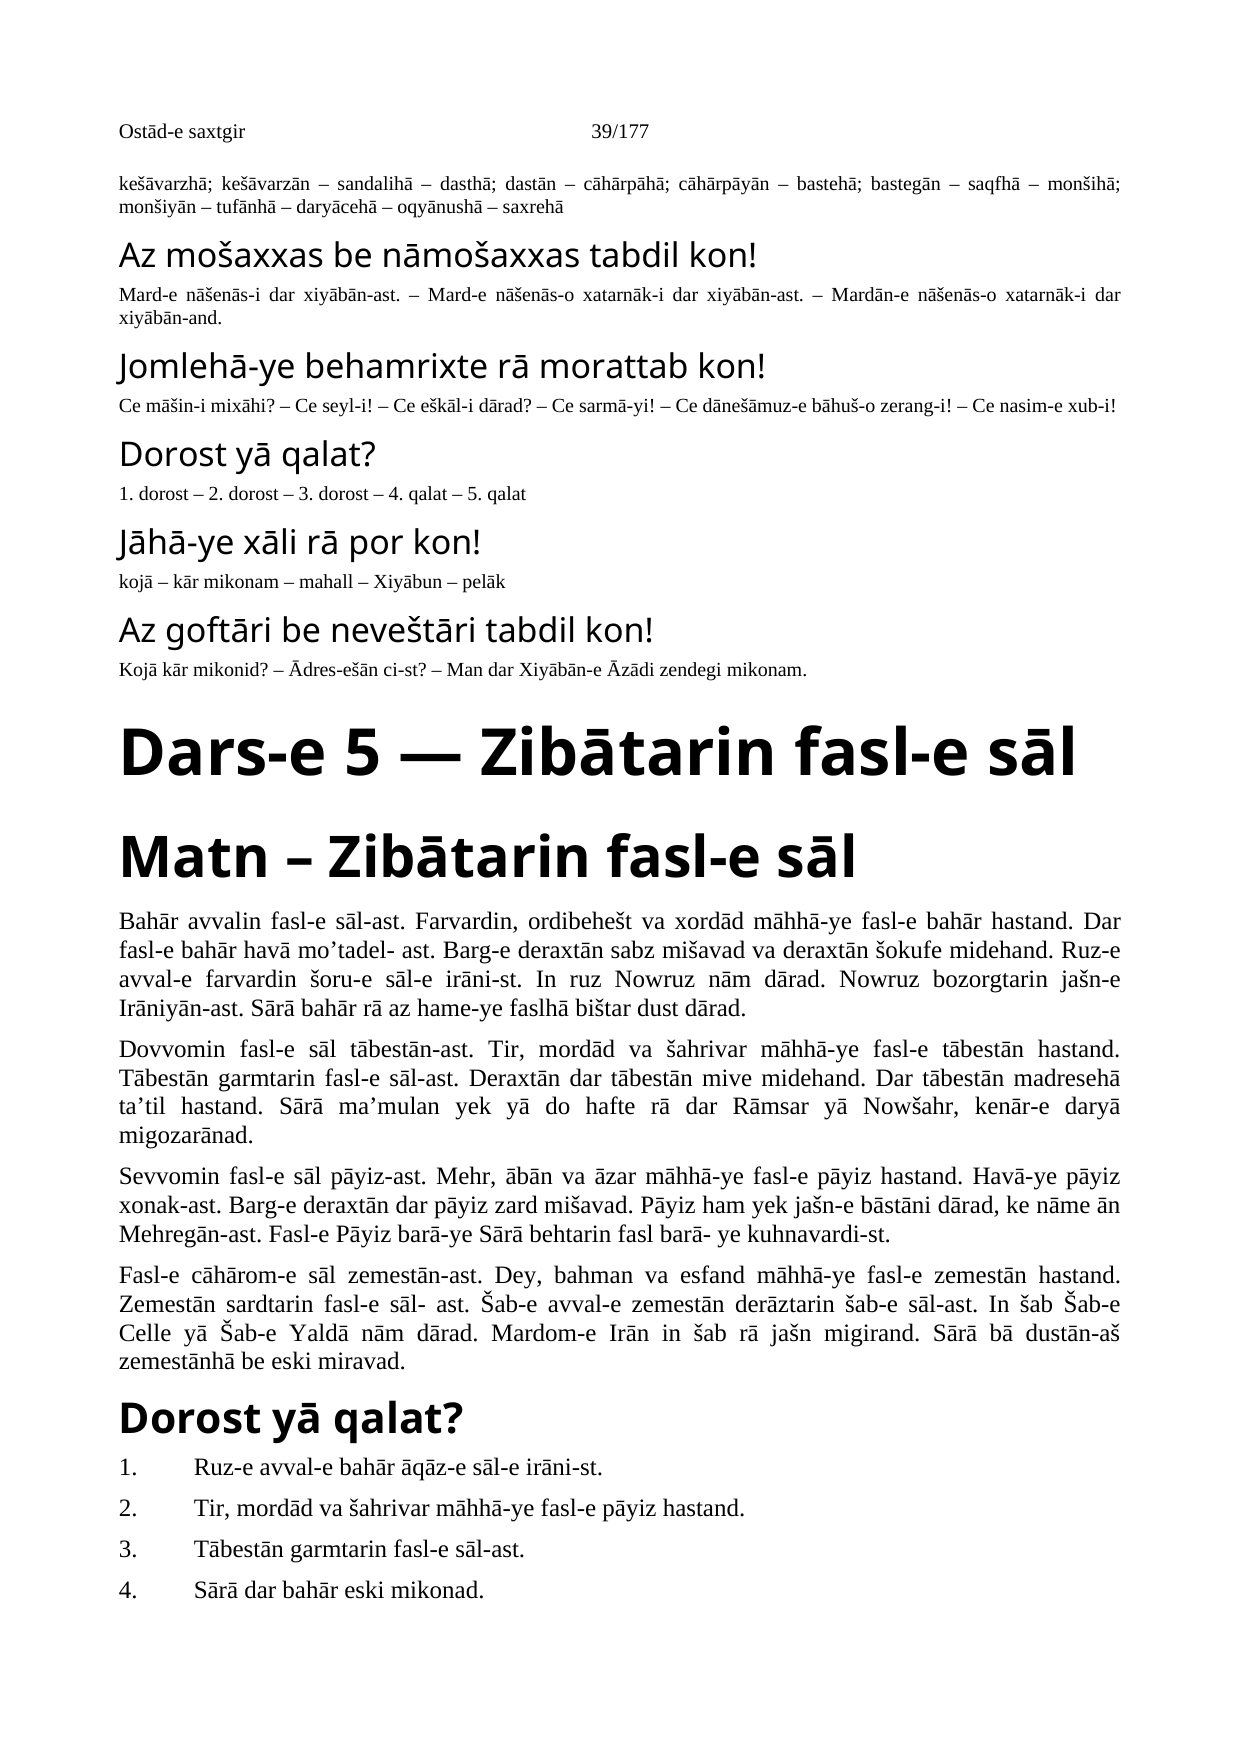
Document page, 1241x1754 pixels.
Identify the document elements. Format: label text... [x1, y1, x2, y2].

subtitle Dorost yā qalat? [118, 1388, 1122, 1446]
subtitle Zibātarin fasl‐e sāl [118, 706, 1122, 795]
text 1. dorost – 2. dorost – 3. dorost – 4. qalat – 5. qalat [118, 482, 1122, 505]
text kešāvarzhā; kešāvarzān – sandalihā – dasthā; dastān – cāhārpāhā; cāhārpāyān – bastehā; bastegān – saqfhā – monšihā; monšiyān – tufānhā – daryācehā – oqyānushā – saxrehā [118, 172, 1122, 218]
subtitle Matn – Zibātarin fasl‐e sāl [118, 816, 1122, 894]
subtitle Az mošaxxas be nāmošaxxas tabdil kon! [118, 231, 1122, 277]
text Dovvomin fasl‐e sāl tābestān‐ast. Tir, mordād va šahrivar māhhā‐ye fasl‐e tābestān hastand. Tābestān garmtarin fasl‐e sāl‐ast. Deraxtān dar tābestān mive midehand. Dar tābestān madresehā ta’til hastand. Sārā ma’mulan yek yā do hafte rā dar Rāmsar yā Nowšahr, kenār‐e daryā migozarānad. [118, 1034, 1122, 1149]
list Sārā dar bahār eski mikonad. [118, 1576, 1122, 1604]
list Tir, mordād va šahrivar māhhā‐ye fasl‐e pāyiz hastand. [118, 1493, 1122, 1522]
subtitle Az goftāri be neveštāri tabdil kon! [118, 606, 1122, 652]
text Fasl‐e cāhārom‐e sāl zemestān‐ast. Dey, bahman va esfand māhhā‐ye fasl‐e zemestān hastand. Zemestān sardtarin fasl‐e sāl‐ ast. Šab‐e avval‐e zemestān derāztarin šab‐e sāl‐ast. In šab Šab‐e Celle yā Šab‐e Yaldā nām dārad. Mardom‐e Irān in šab rā jašn migirand. Sārā bā dustān‐aš zemestānhā be eski miravad. [118, 1260, 1122, 1375]
text Ce māšin‐i mixāhi? – Ce seyl‐i! – Ce eškāl‐i dārad? – Ce sarmā‐yi! – Ce dānešāmuz‐e bāhuš‐o zerang‐i! – Ce nasim‐e xub‐i! [118, 394, 1122, 417]
text Sevvomin fasl‐e sāl pāyiz‐ast. Mehr, ābān va āzar māhhā‐ye fasl‐e pāyiz hastand. Havā‐ye pāyiz xonak‐ast. Barg‐e deraxtān dar pāyiz zard mišavad. Pāyiz ham yek jašn‐e bāstāni dārad, ke nāme ān Mehregān‐ast. Fasl‐e Pāyiz barā‐ye Sārā behtarin fasl barā‐ ye kuhnavardi‐st. [118, 1161, 1122, 1248]
text Mard‐e nāšenās‐i dar xiyābān‐ast. – Mard‐e nāšenās‐o xatarnāk‐i dar xiyābān‐ast. – Mardān‐e nāšenās‐o xatarnāk‐i dar xiyābān‐and. [118, 283, 1122, 329]
text kojā – kār mikonam – mahall – Xiyābun – pelāk [118, 570, 1122, 593]
text Kojā kār mikonid? – Ādres‐ešān ci‐st? – Man dar Xiyābān‐e Āzādi zendegi mikonam. [118, 658, 1122, 681]
list Tābestān garmtarin fasl‐e sāl‐ast. [118, 1534, 1122, 1563]
subtitle Jomlehā‐ye behamrixte rā morattab kon! [118, 342, 1122, 388]
subtitle Dorost yā qalat? [118, 430, 1122, 476]
text Bahār avvalin fasl‐e sāl‐ast. Farvardin, ordibehešt va xordād māhhā‐ye fasl‐e bahār hastand. Dar fasl‐e bahār havā mo’tadel‐ ast. Barg‐e deraxtān sabz mišavad va deraxtān šokufe midehand. Ruz‐e avval‐e farvardin šoru‐e sāl‐e irāni‐st. In ruz Nowruz nām dārad. Nowruz bozorgtarin jašn‐e Irāniyān‐ast. Sārā bahār rā az hame‐ye faslhā bištar dust dārad. [118, 906, 1122, 1021]
list Ruz‐e avval‐e bahār āqāz‐e sāl‐e irāni‐st. [118, 1452, 1122, 1481]
subtitle Jāhā‐ye xāli rā por kon! [118, 518, 1122, 564]
